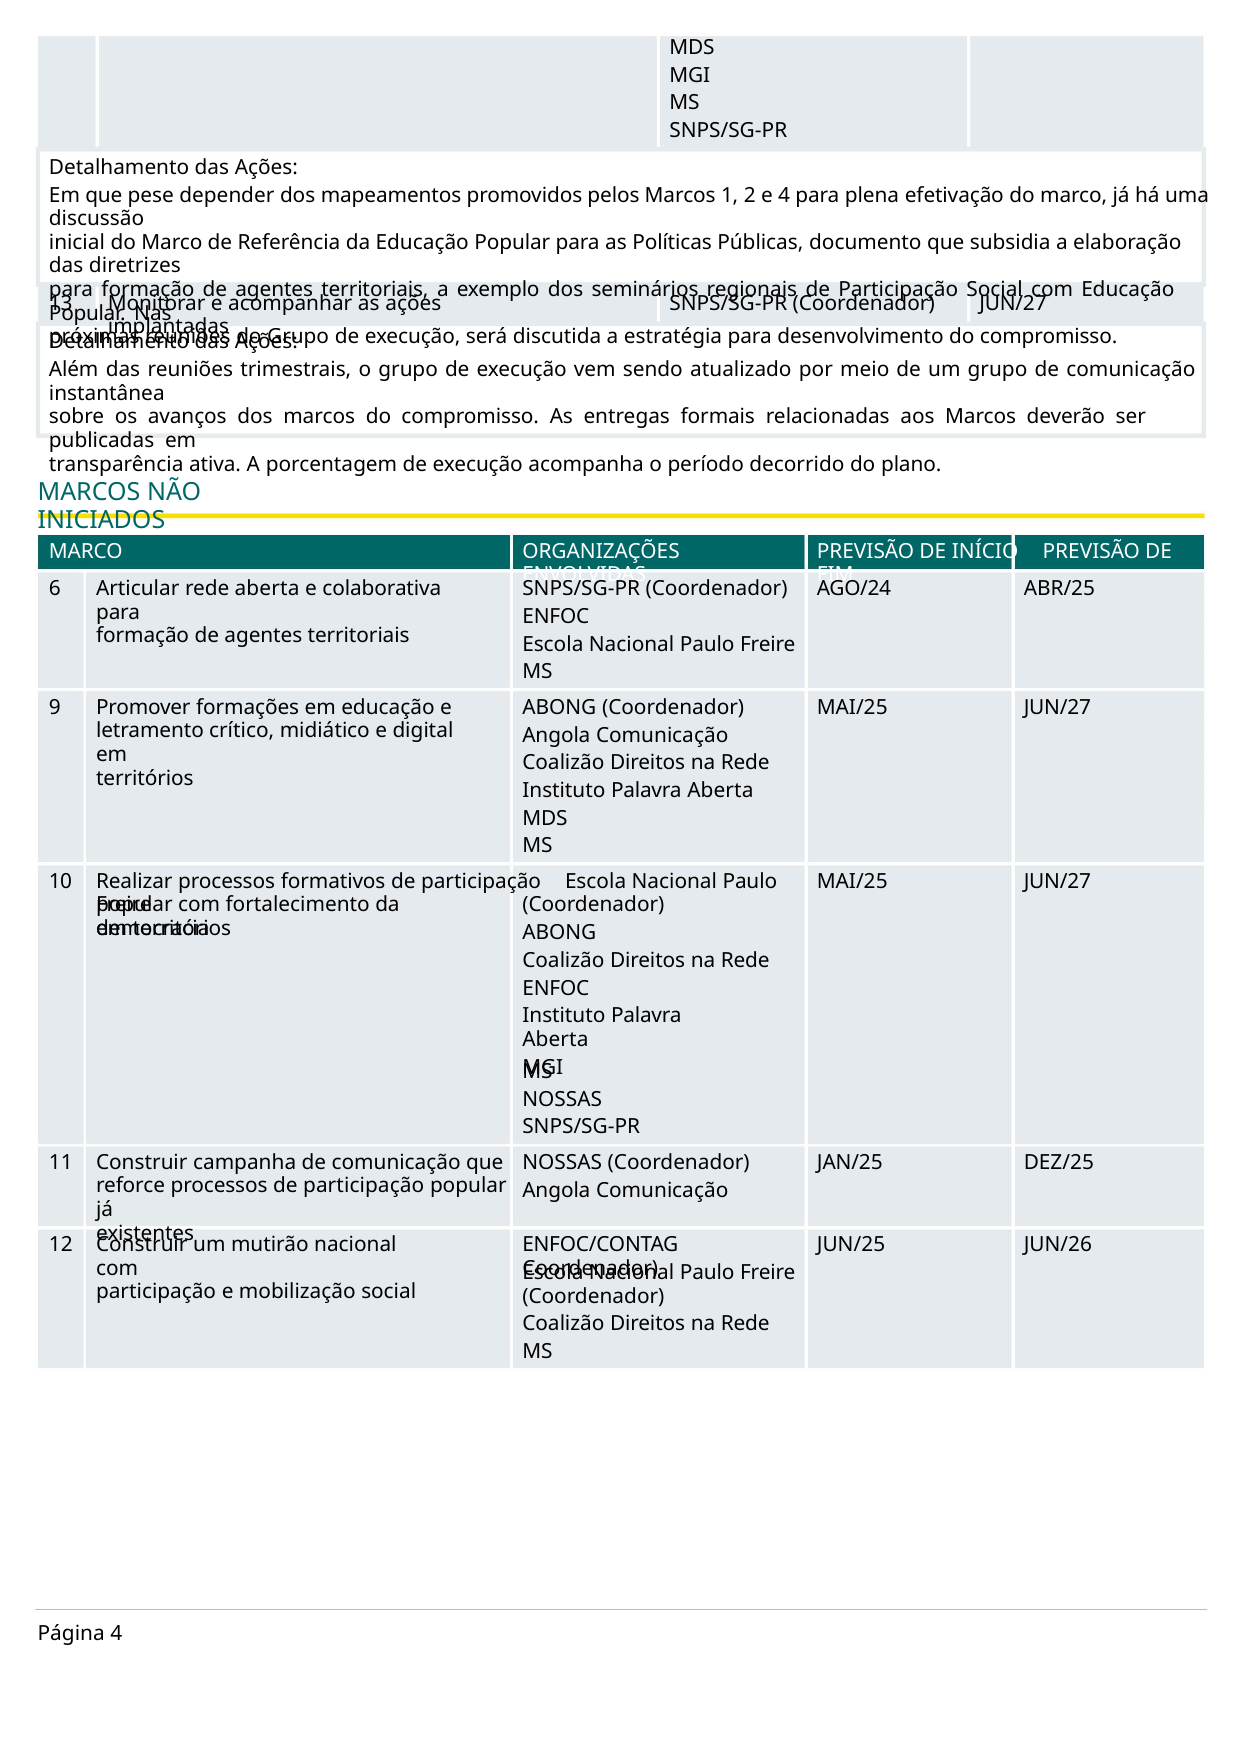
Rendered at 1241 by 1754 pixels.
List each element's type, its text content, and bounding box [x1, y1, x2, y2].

text letramento crítico, midiático e digital em [96, 719, 473, 766]
text 10 [49, 869, 96, 893]
text Instituto Palavra Aberta [522, 1004, 752, 1051]
text participação e mobilização social [96, 1280, 430, 1303]
text JUN/27 [979, 291, 1072, 315]
text Realizar processos formativos de participação Escola Nacional Paulo Freire [96, 869, 796, 916]
text 6 [49, 577, 86, 600]
text Em que pese depender dos mapeamentos promovidos pelos Marcos 1, 2 e 4 para plena efetivação do marco, já há uma discussão [49, 183, 1216, 230]
text ABR/25 [1023, 577, 1118, 600]
text MS [522, 1060, 576, 1083]
text Angola Comunicação [522, 723, 771, 747]
text transparência ativa. A porcentagem de execução acompanha o período decorrido do plano. [49, 452, 1215, 476]
text reforce processos de participação popular já [96, 1174, 510, 1221]
text 1 [49, 1150, 61, 1174]
text 13 [49, 291, 98, 315]
text DEZ/25 [1023, 1150, 1118, 1174]
text existentes [96, 1221, 510, 1245]
text MAI/25 [817, 695, 908, 719]
text JUN/27 [1023, 695, 1116, 719]
text JAN/25 [817, 1150, 909, 1174]
text MARCOS NÃO INICIADOS [37, 478, 331, 534]
text MGI [522, 1056, 752, 1079]
text Coalizão Direitos na Rede [522, 751, 771, 774]
text NOSSAS [522, 1087, 620, 1111]
text ABONG [522, 921, 611, 944]
text ENFOC/CONTAG Coordenador) [522, 1233, 813, 1280]
text NOSSAS (Coordenador) [522, 1150, 751, 1174]
text Instituto Palavra Aberta [522, 779, 771, 802]
text para formação de agentes territoriais, a exemplo dos seminários regionais de Participação Social com Educação Popular. Nas [49, 278, 1216, 325]
text Articular rede aberta e colaborativa para [96, 577, 476, 624]
text Construir campanha de comunicação que [96, 1150, 510, 1174]
text AGO/24 [817, 577, 913, 600]
text MS [522, 660, 796, 684]
text MDS [669, 36, 736, 59]
text JUN/25 [817, 1233, 909, 1256]
text Construir um mutirão nacional com [96, 1233, 430, 1280]
text MS [522, 834, 576, 858]
text 2 [86, 1233, 96, 1256]
text sobre os avanços dos marcos do compromisso. As entregas formais relacionadas aos Marcos deverão ser publicadas em [49, 405, 1215, 452]
text 1 [61, 1150, 96, 1174]
text 9 [49, 695, 86, 719]
text ORGANIZAÇÕES ENVOLVIDAS [522, 539, 809, 586]
text PREVISÃO DE INÍCIO PREVISÃO DE FIM [817, 539, 1208, 586]
text MARCO [49, 539, 142, 563]
text Além das reuniões trimestrais, o grupo de execução vem sendo atualizado por meio de um grupo de comunicação instantânea [49, 358, 1215, 405]
text ENFOC [522, 605, 608, 628]
text popular com fortalecimento da democracia [96, 893, 498, 940]
text MS [669, 91, 723, 114]
text ENFOC [522, 977, 771, 1000]
text (Coordenador) [522, 1284, 796, 1308]
text SNPS/SG-PR (Coordenador) [522, 577, 791, 600]
text 1 [49, 1233, 86, 1256]
text em territórios [96, 917, 238, 940]
text JUN/27 [1023, 869, 1116, 893]
text Detalhamento das Ações: [49, 156, 298, 179]
text SNPS/SG-PR [522, 1115, 660, 1139]
text Monitorar e acompanhar as ações implantadas [108, 291, 547, 338]
text JUN/26 [1023, 1233, 1118, 1256]
text Promover formações em educação e [96, 695, 473, 719]
text territórios [96, 766, 473, 790]
text Página 4 [37, 1622, 139, 1645]
text MGI [669, 63, 729, 87]
text Detalhamento das Ações: [49, 330, 298, 354]
text formação de agentes territoriais [96, 624, 476, 647]
text Angola Comunicação [522, 1178, 751, 1202]
text SNPS/SG-PR (Coordenador) [669, 291, 938, 315]
text MDS [522, 807, 771, 830]
text próximas reuniões do Grupo de execução, será discutida a estratégia para desenvolvimento do compromisso. [423, 325, 1216, 348]
text Escola Nacional Paulo Freire [522, 1260, 796, 1284]
text Coalizão Direitos na Rede [522, 1312, 771, 1336]
text (Coordenador) [522, 893, 673, 916]
text SNPS/SG-PR [669, 119, 807, 142]
text MAI/25 [817, 869, 908, 893]
text ABONG (Coordenador) [522, 695, 771, 719]
text inicial do Marco de Referência da Educação Popular para as Políticas Públicas, documento que subsidia a elaboração das diretrizes [49, 231, 1216, 278]
text MS [522, 1340, 771, 1363]
text Coalizão Direitos na Rede [522, 949, 771, 972]
text Escola Nacional Paulo Freire [522, 632, 796, 656]
